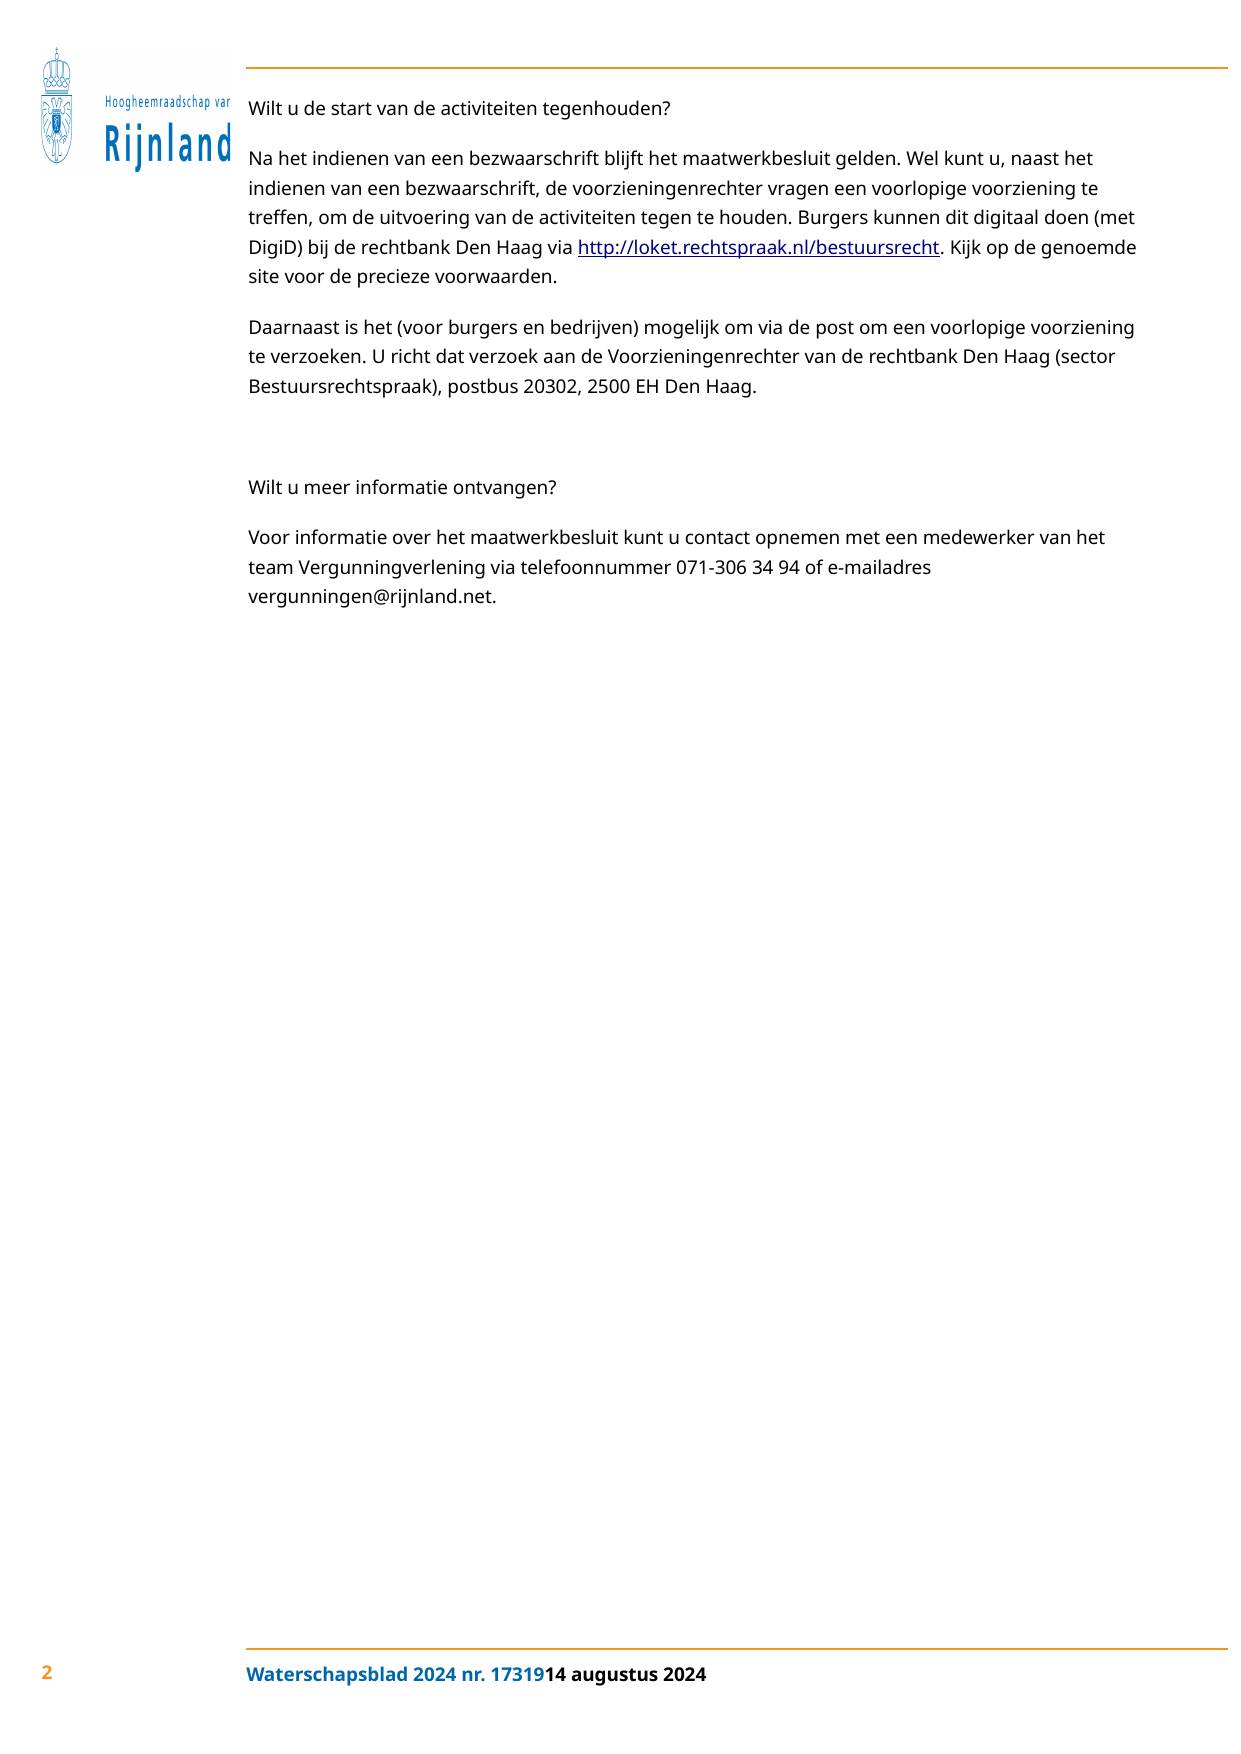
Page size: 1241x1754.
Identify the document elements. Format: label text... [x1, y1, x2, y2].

text Na het indienen van een bezwaarschrift blijft het maatwerkbesluit gelden. Wel kunt u, naast het indienen van een bezwaarschrift, de voorzieningenrechter vragen een voorlopige voorziening te treffen, om de uitvoering van de activiteiten tegen te houden. Burgers kunnen dit digitaal doen (met DigiD) bij de rechtbank Den Haag via http://loket.rechtspraak.nl/bestuursrecht. Kijk op de genoemde site voor de precieze voorwaarden. [248, 145, 1152, 289]
text Voor informatie over het maatwerkbesluit kunt u contact opnemen met een medewerker van het team Vergunningverlening via telefoonnummer 071-306 34 94 of e-mailadres vergunningen@rijnland.net. [248, 524, 1152, 609]
text Wilt u de start van de activiteiten tegenhouden? [248, 95, 1152, 121]
text Wilt u meer informatie ontvangen? [248, 474, 1152, 500]
picture [41, 47, 231, 172]
text Daarnaast is het (voor burgers en bedrijven) mogelijk om via de post om een voorlopige voorziening te verzoeken. U richt dat verzoek aan de Voorzieningenrechter van de rechtbank Den Haag (sector Bestuursrechtspraak), postbus 20302, 2500 EH Den Haag. [248, 314, 1152, 399]
